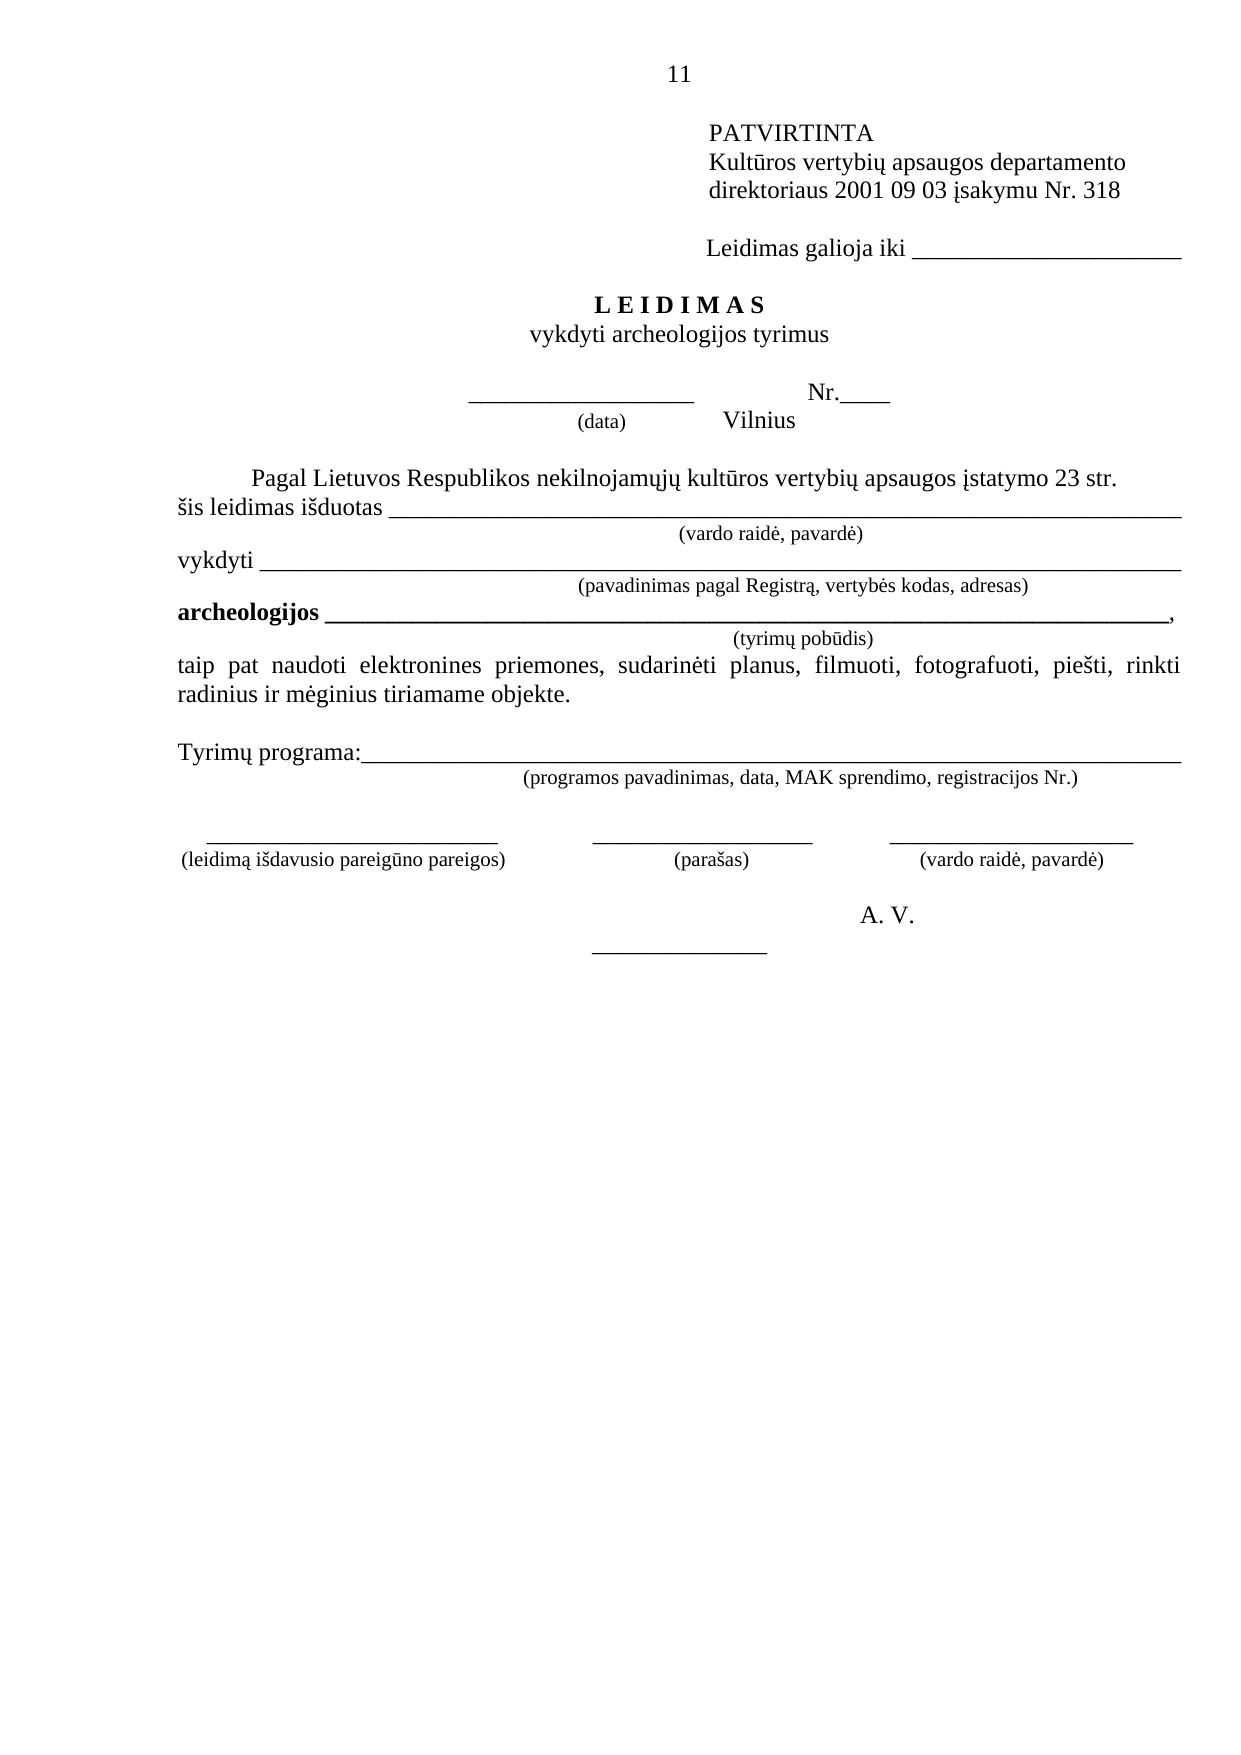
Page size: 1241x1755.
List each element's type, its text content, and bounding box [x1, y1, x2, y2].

text archeologijos , [177, 597, 1181, 626]
text Nr.____ [177, 377, 1181, 406]
text (leidimą išdavusio pareigūno pareigos) (parašas) (vardo raidė, pavardė) [177, 847, 1181, 871]
text Leidimas galioja iki [177, 233, 1181, 262]
text šis leidimas išduotas [177, 492, 1181, 521]
text PATVIRTINTA [709, 118, 1181, 147]
text vykdyti [177, 545, 1181, 573]
text (data) Vilnius [177, 406, 1181, 434]
text (vardo raidė, pavardė) [177, 521, 1181, 545]
text Tyrimų programa: [177, 737, 1181, 765]
text Kultūros vertybių apsaugos departamento [177, 147, 1181, 176]
text ______________ [177, 928, 1181, 957]
text (pavadinimas pagal Registrą, vertybės kodas, adresas) [177, 573, 1181, 597]
text LEIDIMAS [177, 291, 1181, 319]
text direktoriaus 2001 09 03 įsakymu Nr. 318 [177, 176, 1181, 204]
text (programos pavadinimas, data, MAK sprendimo, registracijos Nr.) [177, 765, 1181, 789]
text (tyrimų pobūdis) [177, 626, 1181, 650]
text vykdyti archeologijos tyrimus [177, 319, 1181, 348]
text Pagal Lietuvos Respublikos nekilnojamųjų kultūros vertybių apsaugos įstatymo 23 str. [177, 463, 1144, 492]
text taip pat naudoti elektronines priemones, sudarinėti planus, filmuoti, fotografuoti, piešti, rinkti radinius ir mėginius tiriamame objekte. [177, 650, 1181, 708]
text A. V. [177, 900, 1181, 928]
